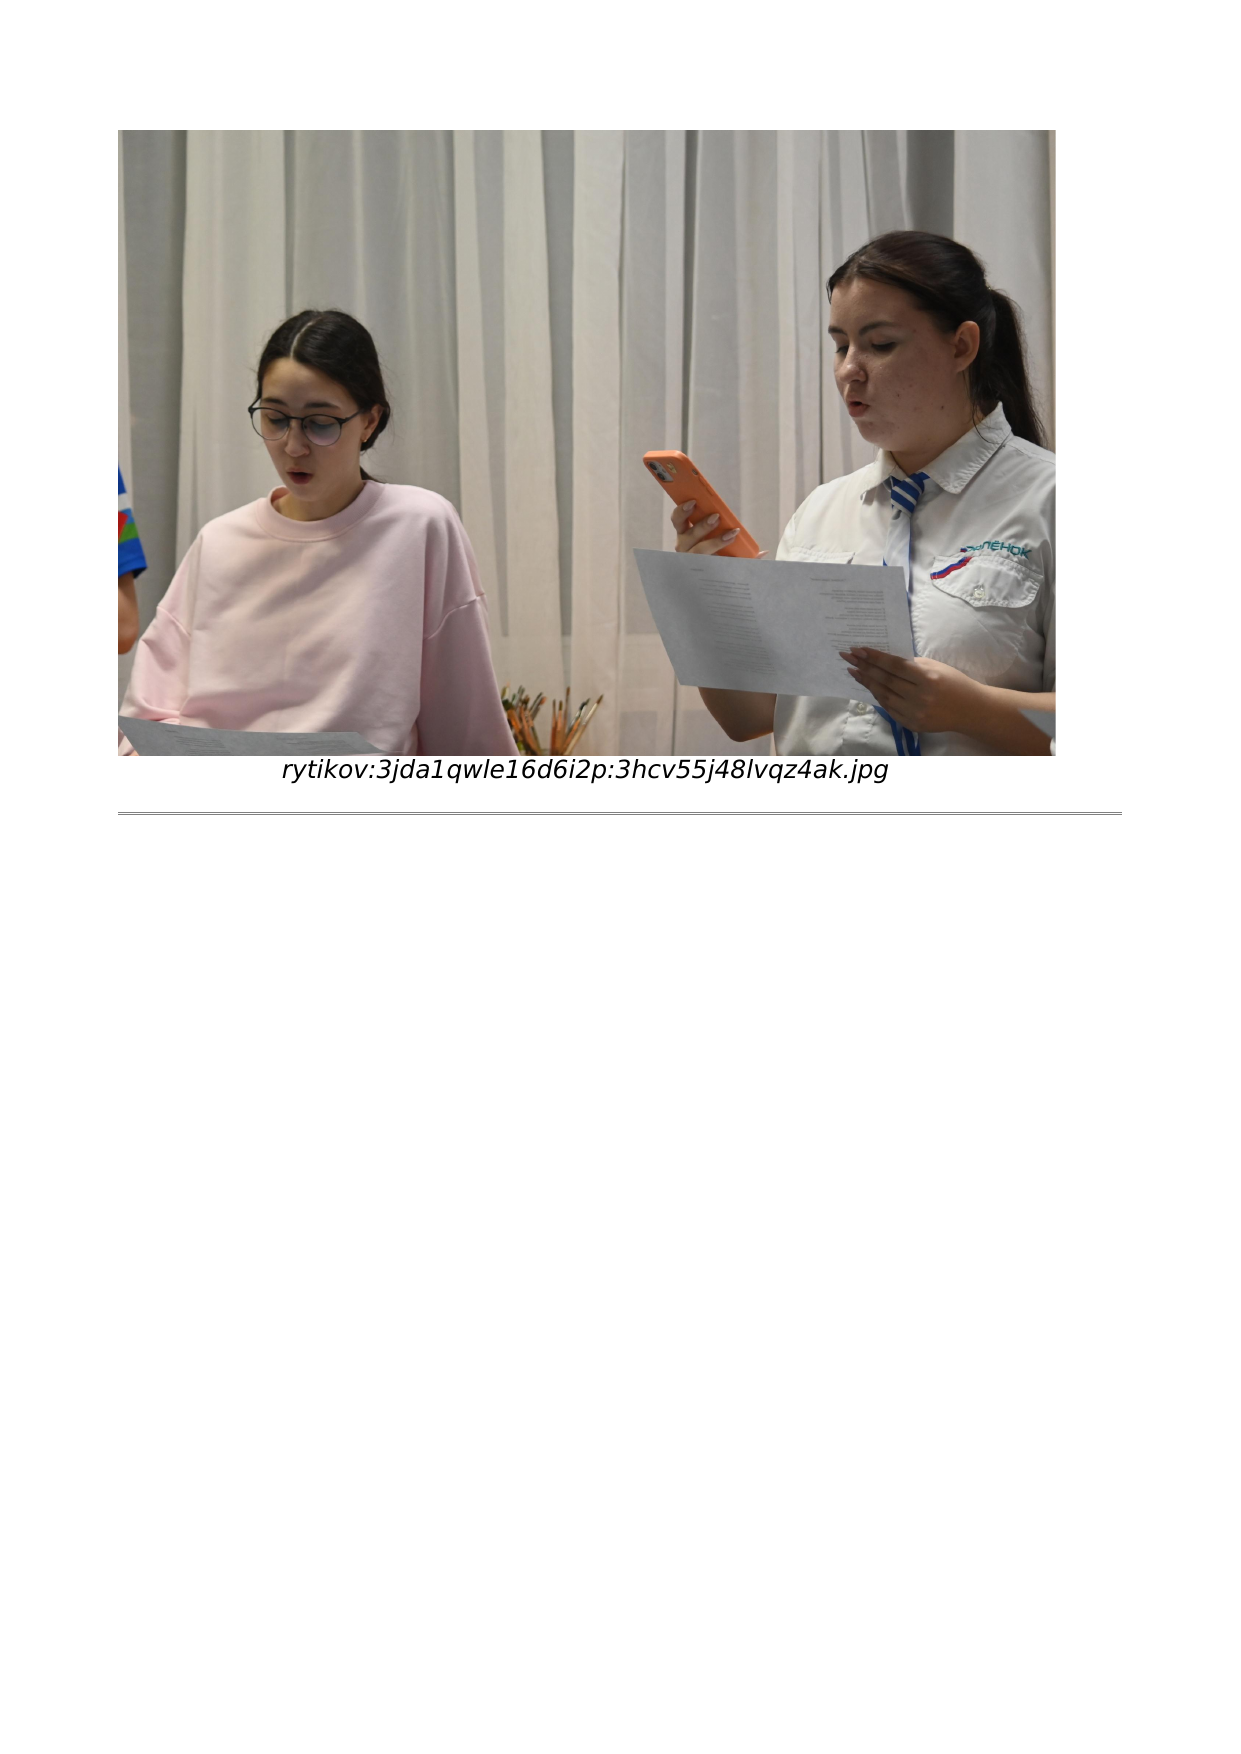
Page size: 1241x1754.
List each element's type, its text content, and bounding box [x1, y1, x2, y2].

picture [118, 130, 1056, 756]
text rytikov:3jda1qwle16d6i2p:3hcv55j48lvqz4ak.jpg [118, 756, 1056, 785]
